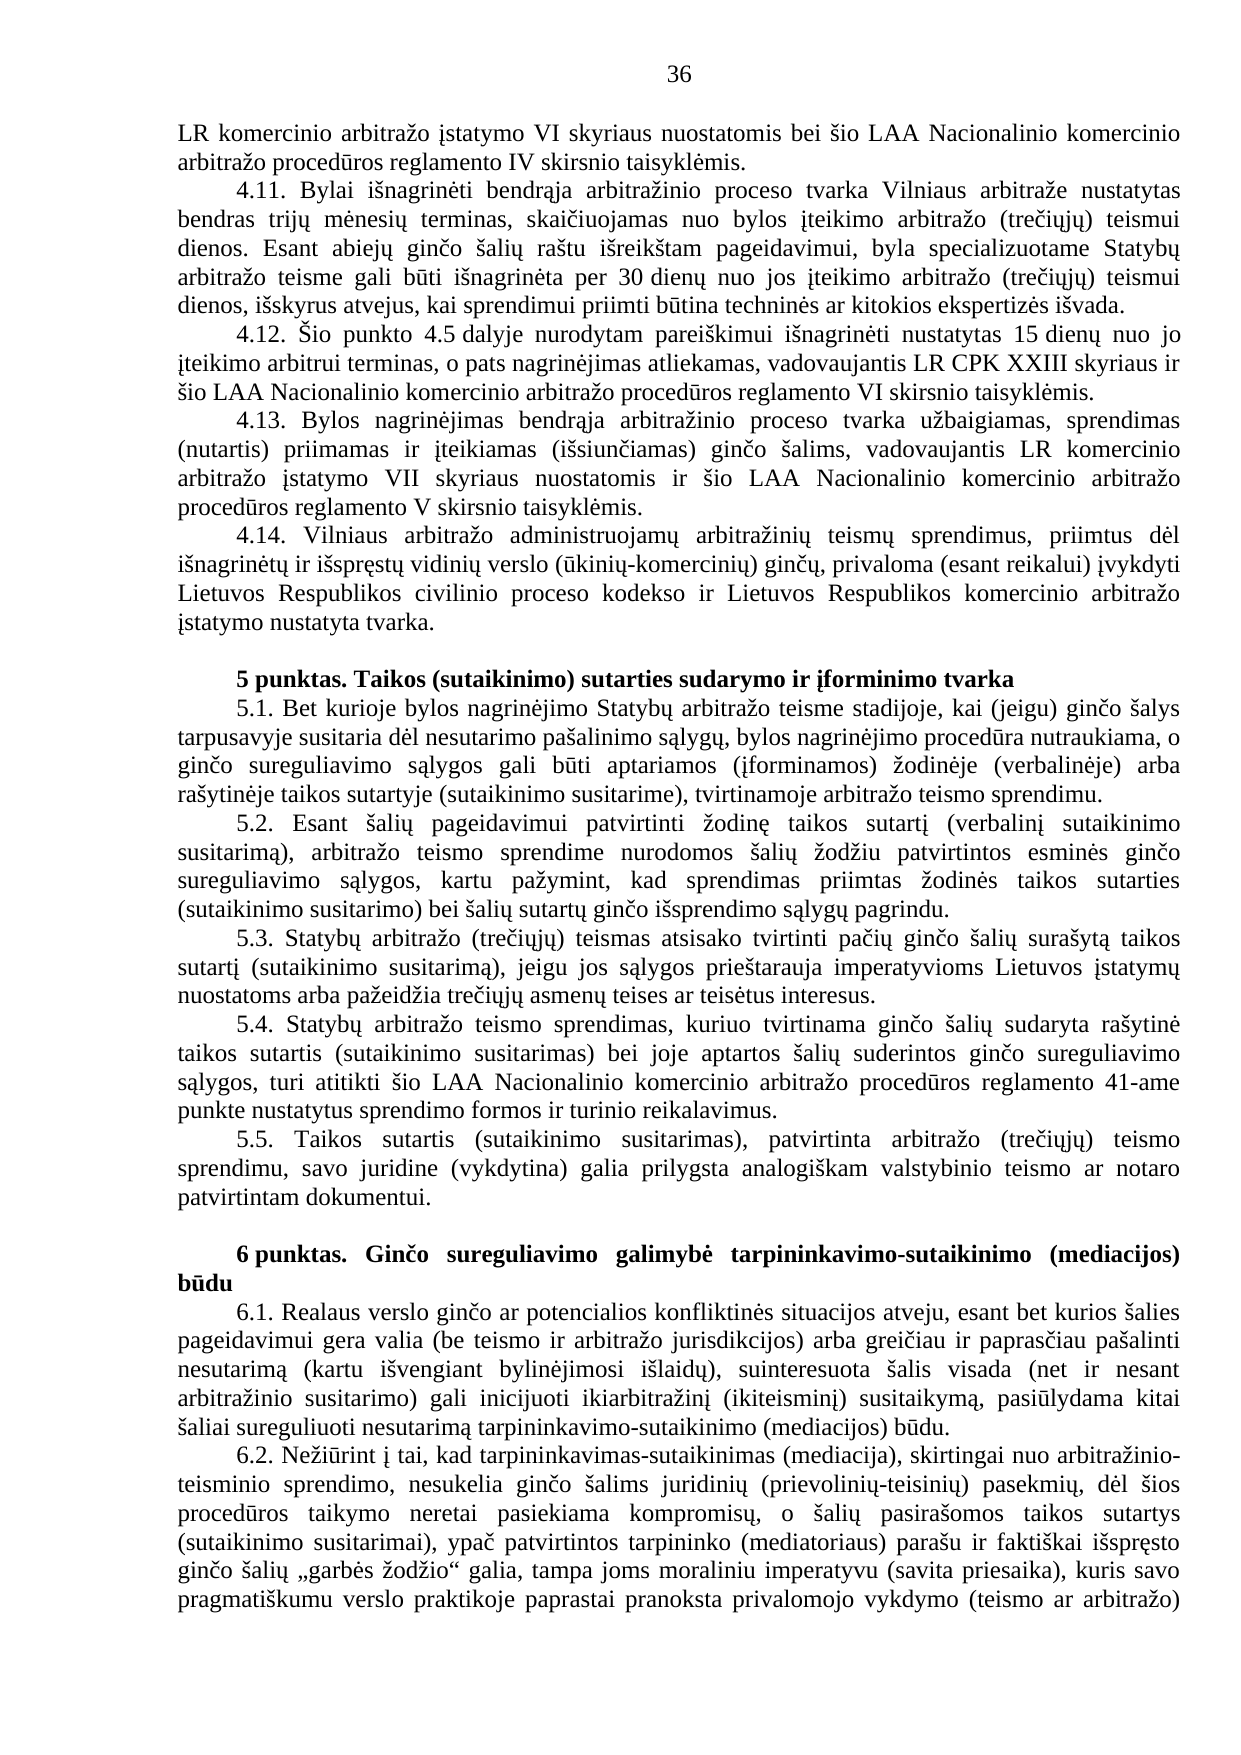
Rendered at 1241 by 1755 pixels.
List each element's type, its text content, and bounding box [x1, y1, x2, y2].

text 5.4. Statybų arbitražo teismo sprendimas, kuriuo tvirtinama ginčo šalių sudaryta rašytinė taikos sutartis (sutaikinimo susitarimas) bei joje aptartos šalių suderintos ginčo sureguliavimo sąlygos, turi atitikti šio LAA Nacionalinio komercinio arbitražo procedūros reglamento 41-ame punkte nustatytus sprendimo formos ir turinio reikalavimus. [177, 1009, 1181, 1124]
text LR komercinio arbitražo įstatymo VI skyriaus nuostatomis bei šio LAA Nacionalinio komercinio arbitražo procedūros reglamento IV skirsnio taisyklėmis. [177, 118, 1181, 176]
text 4.11. Bylai išnagrinėti bendrąja arbitražinio proceso tvarka Vilniaus arbitraže nustatytas bendras trijų mėnesių terminas, skaičiuojamas nuo bylos įteikimo arbitražo (trečiųjų) teismui dienos. Esant abiejų ginčo šalių raštu išreikštam pageidavimui, byla specializuotame Statybų arbitražo teisme gali būti išnagrinėta per 30 dienų nuo jos įteikimo arbitražo (trečiųjų) teismui dienos, išskyrus atvejus, kai sprendimui priimti būtina techninės ar kitokios ekspertizės išvada. [177, 176, 1181, 319]
text 6.2. Nežiūrint į tai, kad tarpininkavimas-sutaikinimas (mediacija), skirtingai nuo arbitražinio-teisminio sprendimo, nesukelia ginčo šalims juridinių (prievolinių-teisinių) pasekmių, dėl šios procedūros taikymo neretai pasiekiama kompromisų, o šalių pasirašomos taikos sutartys (sutaikinimo susitarimai), ypač patvirtintos tarpininko (mediatoriaus) parašu ir faktiškai išspręsto ginčo šalių „garbės žodžio“ galia, tampa joms moraliniu imperatyvu (savita priesaika), kuris savo pragmatiškumu verslo praktikoje paprastai pranoksta privalomojo vykdymo (teismo ar arbitražo) [177, 1441, 1181, 1613]
text 5 punktas. Taikos (sutaikinimo) sutarties sudarymo ir įforminimo tvarka [177, 664, 1181, 693]
text 4.13. Bylos nagrinėjimas bendrąja arbitražinio proceso tvarka užbaigiamas, sprendimas (nutartis) priimamas ir įteikiamas (išsiunčiamas) ginčo šalims, vadovaujantis LR komercinio arbitražo įstatymo VII skyriaus nuostatomis ir šio LAA Nacionalinio komercinio arbitražo procedūros reglamento V skirsnio taisyklėmis. [177, 406, 1181, 521]
text 5.1. Bet kurioje bylos nagrinėjimo Statybų arbitražo teisme stadijoje, kai (jeigu) ginčo šalys tarpusavyje susitaria dėl nesutarimo pašalinimo sąlygų, bylos nagrinėjimo procedūra nutraukiama, o ginčo sureguliavimo sąlygos gali būti aptariamos (įforminamos) žodinėje (verbalinėje) arba rašytinėje taikos sutartyje (sutaikinimo susitarime), tvirtinamoje arbitražo teismo sprendimu. [177, 693, 1181, 808]
text 6 punktas. Ginčo sureguliavimo galimybė tarpininkavimo-sutaikinimo (mediacijos) būdu [177, 1239, 1181, 1297]
text 5.2. Esant šalių pageidavimui patvirtinti žodinę taikos sutartį (verbalinį sutaikinimo susitarimą), arbitražo teismo sprendime nurodomos šalių žodžiu patvirtintos esminės ginčo sureguliavimo sąlygos, kartu pažymint, kad sprendimas priimtas žodinės taikos sutarties (sutaikinimo susitarimo) bei šalių sutartų ginčo išsprendimo sąlygų pagrindu. [177, 808, 1181, 923]
text 4.14. Vilniaus arbitražo administruojamų arbitražinių teismų sprendimus, priimtus dėl išnagrinėtų ir išspręstų vidinių verslo (ūkinių-komercinių) ginčų, privaloma (esant reikalui) įvykdyti Lietuvos Respublikos civilinio proceso kodekso ir Lietuvos Respublikos komercinio arbitražo įstatymo nustatyta tvarka. [177, 521, 1181, 636]
text 5.5. Taikos sutartis (sutaikinimo susitarimas), patvirtinta arbitražo (trečiųjų) teismo sprendimu, savo juridine (vykdytina) galia prilygsta analogiškam valstybinio teismo ar notaro patvirtintam dokumentui. [177, 1124, 1181, 1211]
text 6.1. Realaus verslo ginčo ar potencialios konfliktinės situacijos atveju, esant bet kurios šalies pageidavimui gera valia (be teismo ir arbitražo jurisdikcijos) arba greičiau ir paprasčiau pašalinti nesutarimą (kartu išvengiant bylinėjimosi išlaidų), suinteresuota šalis visada (net ir nesant arbitražinio susitarimo) gali inicijuoti ikiarbitražinį (ikiteisminį) susitaikymą, pasiūlydama kitai šaliai sureguliuoti nesutarimą tarpininkavimo-sutaikinimo (mediacijos) būdu. [177, 1297, 1181, 1441]
text 5.3. Statybų arbitražo (trečiųjų) teismas atsisako tvirtinti pačių ginčo šalių surašytą taikos sutartį (sutaikinimo susitarimą), jeigu jos sąlygos prieštarauja imperatyvioms Lietuvos įstatymų nuostatoms arba pažeidžia trečiųjų asmenų teises ar teisėtus interesus. [177, 923, 1181, 1009]
text 4.12. Šio punkto 4.5 dalyje nurodytam pareiškimui išnagrinėti nustatytas 15 dienų nuo jo įteikimo arbitrui terminas, o pats nagrinėjimas atliekamas, vadovaujantis LR CPK XXIII skyriaus ir šio LAA Nacionalinio komercinio arbitražo procedūros reglamento VI skirsnio taisyklėmis. [177, 319, 1181, 406]
